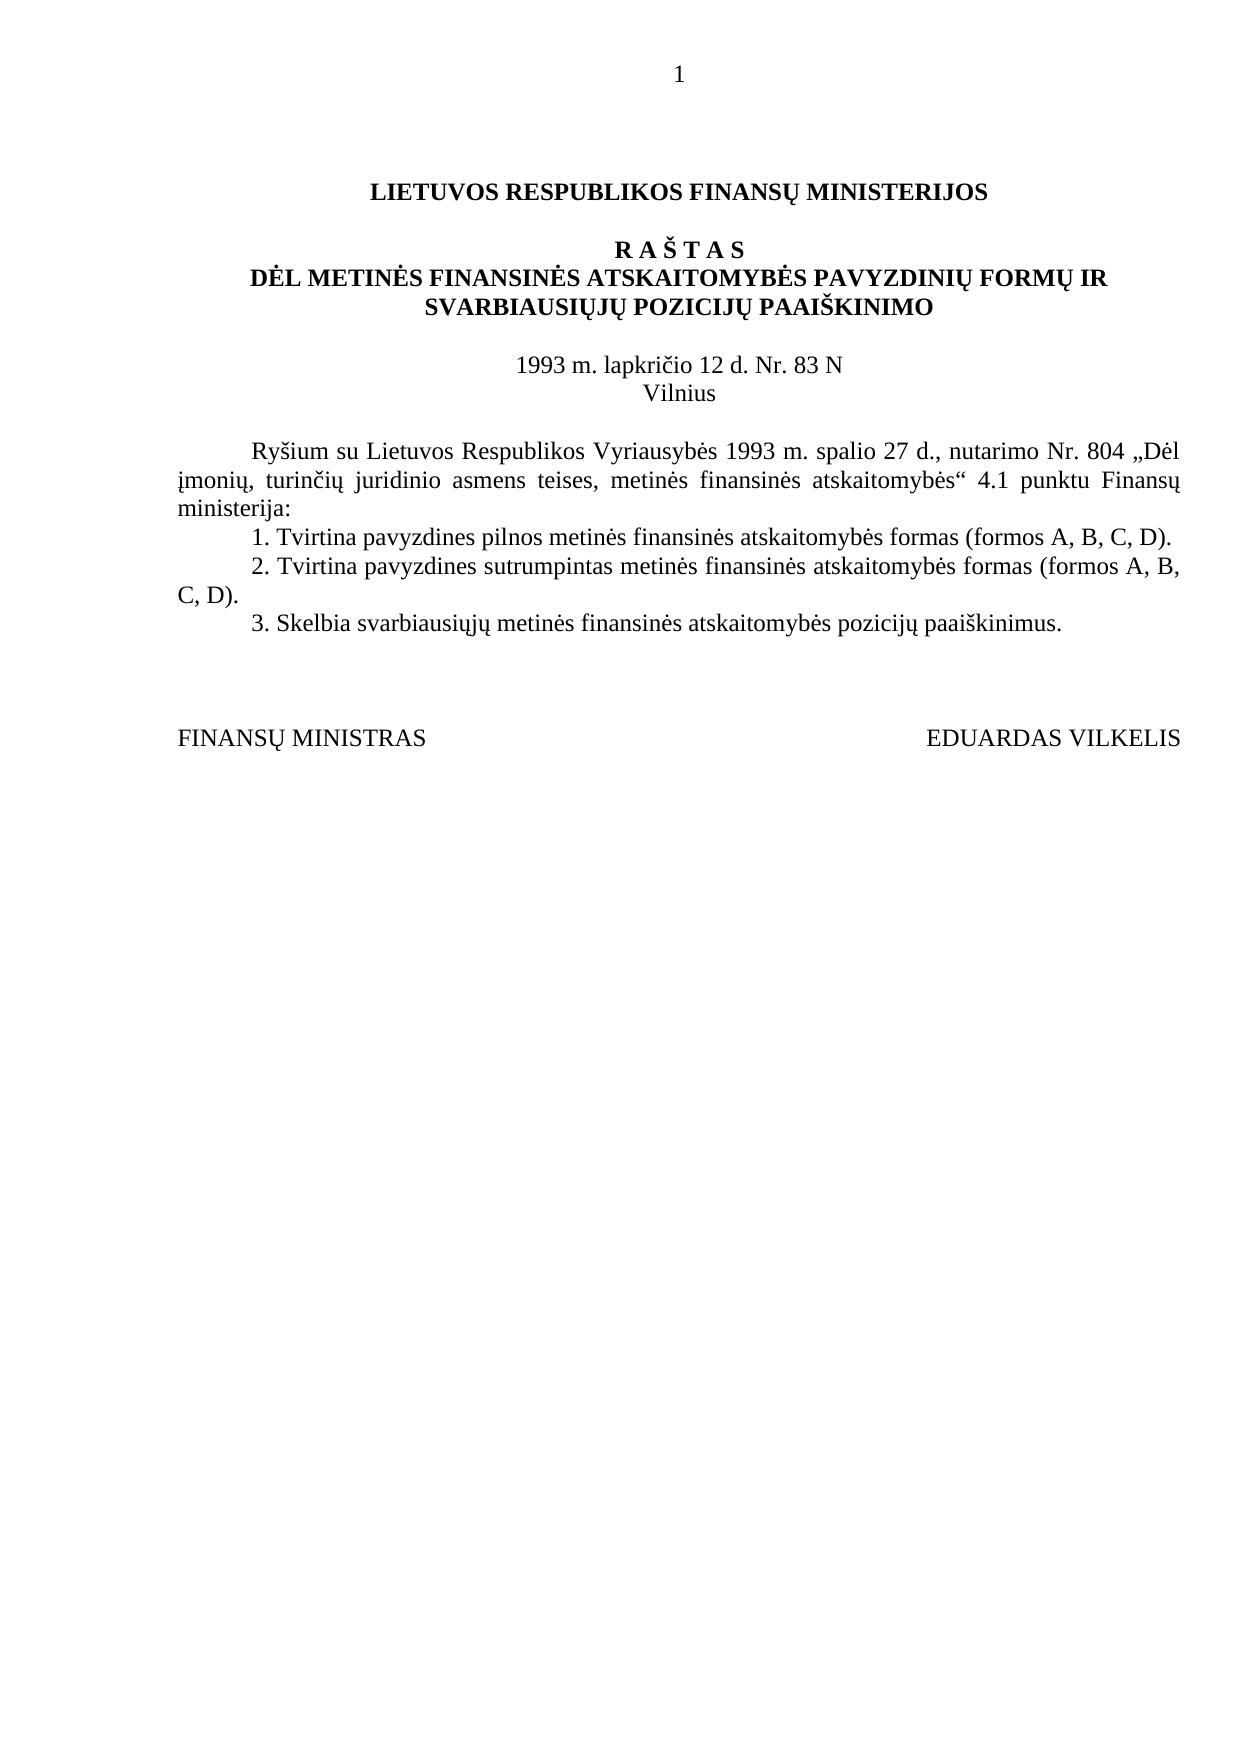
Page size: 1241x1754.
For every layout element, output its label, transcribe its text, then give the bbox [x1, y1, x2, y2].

text 2. Tvirtina pavyzdines sutrumpintas metinės finansinės atskaitomybės formas (formos A, B, C, D). [177, 551, 1181, 608]
text LIETUVOS RESPUBLIKOS FINANSŲ MINISTERIJOS [177, 177, 1181, 206]
text DĖL METINĖS FINANSINĖS ATSKAITOMYBĖS PAVYZDINIŲ FORMŲ IR SVARBIAUSIŲJŲ POZICIJŲ PAAIŠKINIMO [177, 263, 1181, 321]
text Vilnius [177, 378, 1181, 407]
text 1993 m. lapkričio 12 d. Nr. 83 N [177, 350, 1181, 378]
text FINANSŲ MINISTRAS EDUARDAS VILKELIS [177, 723, 1181, 752]
text 3. Skelbia svarbiausiųjų metinės finansinės atskaitomybės pozicijų paaiškinimus. [177, 608, 1181, 637]
text Ryšium su Lietuvos Respublikos Vyriausybės 1993 m. spalio 27 d., nutarimo Nr. 804 „Dėl įmonių, turinčių juridinio asmens teises, metinės finansinės atskaitomybės“ 4.1 punktu Finansų ministerija: [177, 436, 1181, 522]
text R A Š T A S [177, 235, 1181, 263]
text 1. Tvirtina pavyzdines pilnos metinės finansinės atskaitomybės formas (formos A, B, C, D). [177, 522, 1181, 551]
